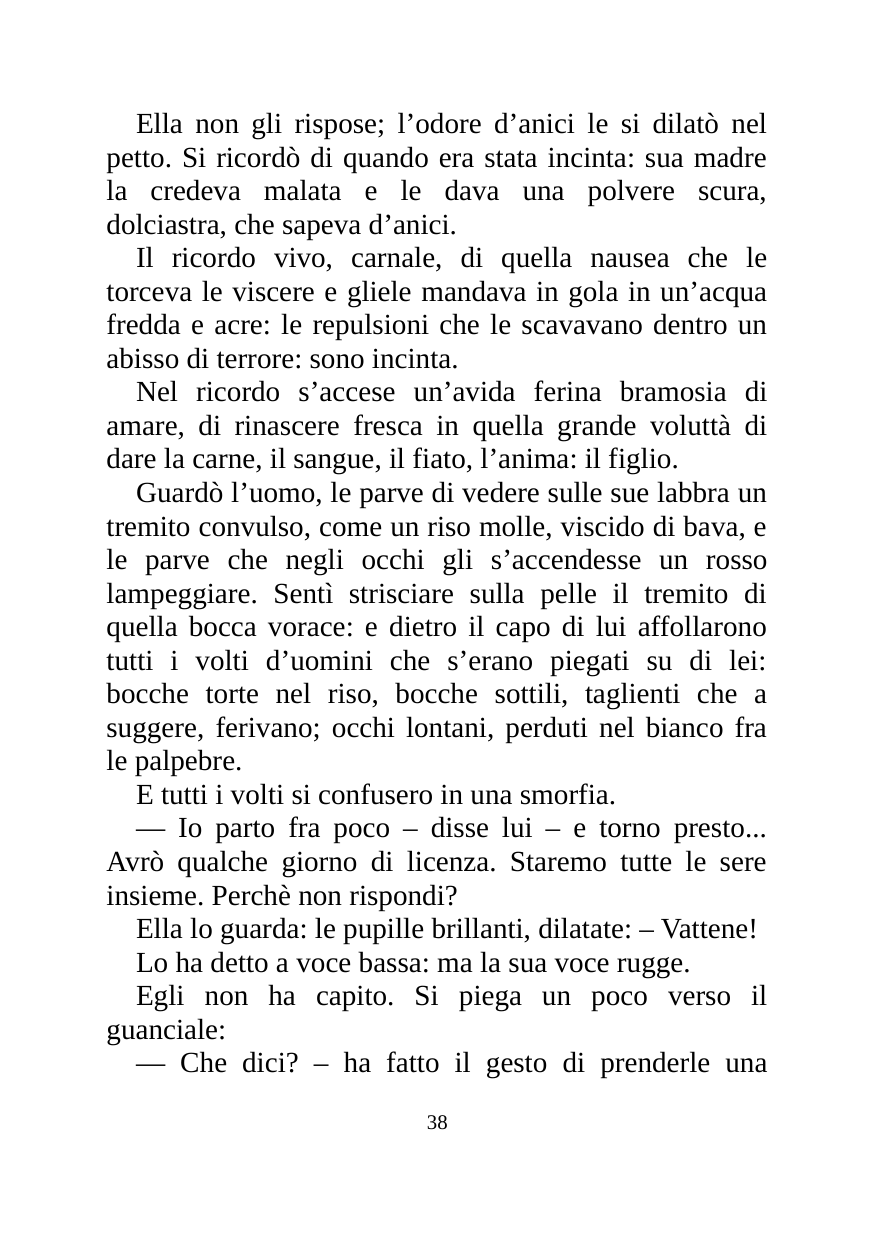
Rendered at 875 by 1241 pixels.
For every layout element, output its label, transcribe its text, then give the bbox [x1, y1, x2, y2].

text Nel ricordo s’accese un’avida ferina bramosia di amare, di rinascere fresca in quella grande voluttà di dare la carne, il sangue, il fiato, l’anima: il figlio. [106, 374, 768, 475]
text — Io parto fra poco – disse lui – e torno presto... Avrò qualche giorno di licenza. Staremo tutte le sere insieme. Perchè non rispondi? [106, 811, 768, 911]
text — Che dici? – ha fatto il gesto di prenderle una [106, 1045, 768, 1079]
text Ella non gli rispose; l’odore d’anici le si dilatò nel petto. Si ricordò di quando era stata incinta: sua madre la credeva malata e le dava una polvere scura, dolciastra, che sapeva d’anici. [106, 106, 768, 240]
text Egli non ha capito. Si piega un poco verso il guanciale: [106, 978, 768, 1045]
text E tutti i volti si confusero in una smorfia. [106, 777, 768, 811]
text Ella lo guarda: le pupille brillanti, dilatate: – Vattene! [106, 911, 768, 945]
text Il ricordo vivo, carnale, di quella nausea che le torceva le viscere e gliele mandava in gola in un’acqua fredda e acre: le repulsioni che le scavavano dentro un abisso di terrore: sono incinta. [106, 240, 768, 374]
text Guardò l’uomo, le parve di vedere sulle sue labbra un tremito convulso, come un riso molle, viscido di bava, e le parve che negli occhi gli s’accendesse un rosso lampeggiare. Sentì strisciare sulla pelle il tremito di quella bocca vorace: e dietro il capo di lui affollarono tutti i volti d’uomini che s’erano piegati su di lei: bocche torte nel riso, bocche sottili, taglienti che a suggere, ferivano; occhi lontani, perduti nel bianco fra le palpebre. [106, 475, 768, 777]
text Lo ha detto a voce bassa: ma la sua voce rugge. [106, 945, 768, 978]
